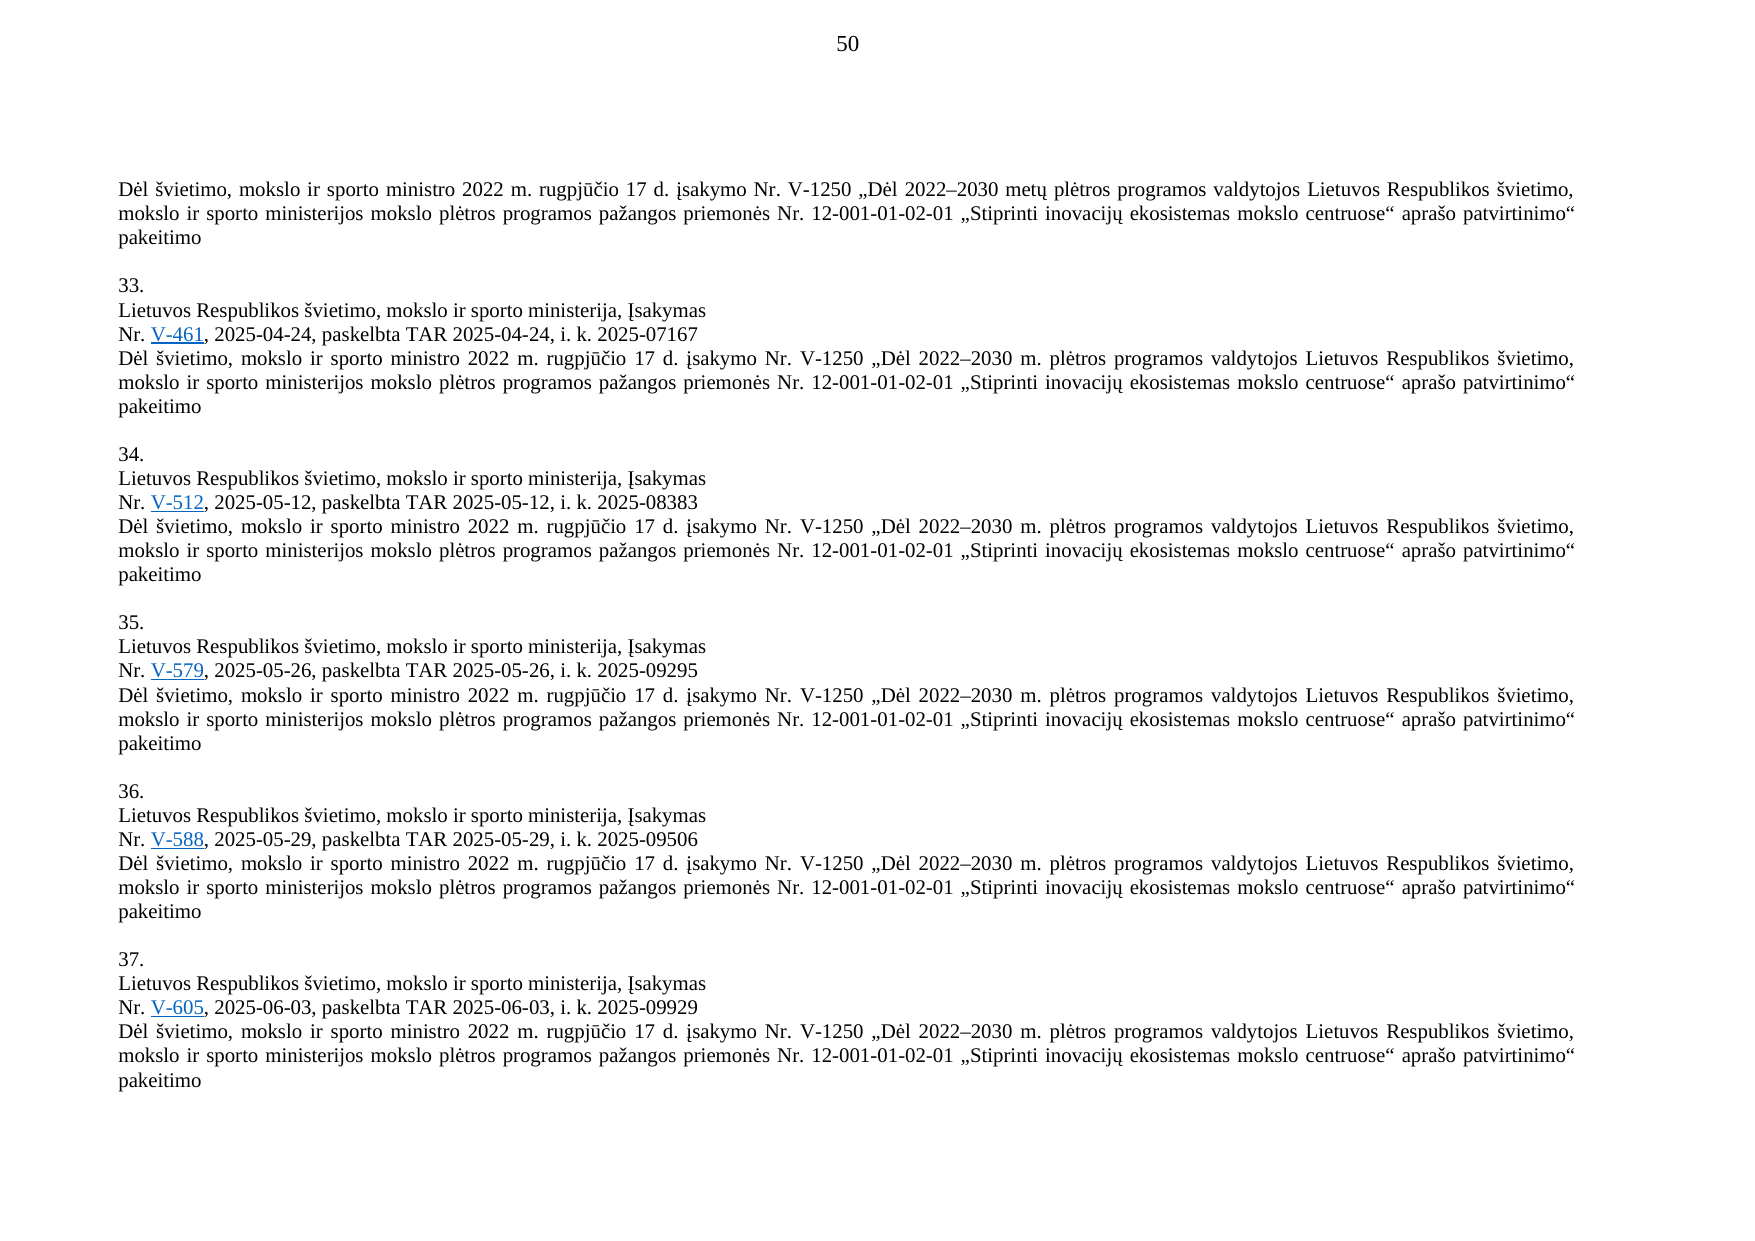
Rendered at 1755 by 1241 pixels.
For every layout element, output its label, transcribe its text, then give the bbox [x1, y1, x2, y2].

text 36. [118, 779, 1577, 803]
text Dėl švietimo, mokslo ir sporto ministro 2022 m. rugpjūčio 17 d. įsakymo Nr. V-1250 „Dėl 2022–2030 metų plėtros programos valdytojos Lietuvos Respublikos švietimo, mokslo ir sporto ministerijos mokslo plėtros programos pažangos priemonės Nr. 12-001-01-02-01 „Stiprinti inovacijų ekosistemas mokslo centruose“ aprašo patvirtinimo“ pakeitimo [118, 177, 1577, 249]
text Lietuvos Respublikos švietimo, mokslo ir sporto ministerija, Įsakymas [118, 466, 1577, 490]
text Dėl švietimo, mokslo ir sporto ministro 2022 m. rugpjūčio 17 d. įsakymo Nr. V-1250 „Dėl 2022–2030 m. plėtros programos valdytojos Lietuvos Respublikos švietimo, mokslo ir sporto ministerijos mokslo plėtros programos pažangos priemonės Nr. 12-001-01-02-01 „Stiprinti inovacijų ekosistemas mokslo centruose“ aprašo patvirtinimo“ pakeitimo [118, 851, 1577, 923]
text 37. [118, 947, 1577, 971]
text 34. [118, 442, 1577, 466]
text Dėl švietimo, mokslo ir sporto ministro 2022 m. rugpjūčio 17 d. įsakymo Nr. V-1250 „Dėl 2022–2030 m. plėtros programos valdytojos Lietuvos Respublikos švietimo, mokslo ir sporto ministerijos mokslo plėtros programos pažangos priemonės Nr. 12-001-01-02-01 „Stiprinti inovacijų ekosistemas mokslo centruose“ aprašo patvirtinimo“ pakeitimo [118, 1019, 1577, 1092]
text Nr. V-605, 2025-06-03, paskelbta TAR 2025-06-03, i. k. 2025-09929 [118, 995, 1577, 1019]
text Lietuvos Respublikos švietimo, mokslo ir sporto ministerija, Įsakymas [118, 803, 1577, 827]
text Dėl švietimo, mokslo ir sporto ministro 2022 m. rugpjūčio 17 d. įsakymo Nr. V-1250 „Dėl 2022–2030 m. plėtros programos valdytojos Lietuvos Respublikos švietimo, mokslo ir sporto ministerijos mokslo plėtros programos pažangos priemonės Nr. 12-001-01-02-01 „Stiprinti inovacijų ekosistemas mokslo centruose“ aprašo patvirtinimo“ pakeitimo [118, 346, 1577, 418]
text 35. [118, 610, 1577, 634]
text Nr. V-461, 2025-04-24, paskelbta TAR 2025-04-24, i. k. 2025-07167 [118, 322, 1577, 346]
text Nr. V-512, 2025-05-12, paskelbta TAR 2025-05-12, i. k. 2025-08383 [118, 490, 1577, 514]
text Dėl švietimo, mokslo ir sporto ministro 2022 m. rugpjūčio 17 d. įsakymo Nr. V-1250 „Dėl 2022–2030 m. plėtros programos valdytojos Lietuvos Respublikos švietimo, mokslo ir sporto ministerijos mokslo plėtros programos pažangos priemonės Nr. 12-001-01-02-01 „Stiprinti inovacijų ekosistemas mokslo centruose“ aprašo patvirtinimo“ pakeitimo [118, 514, 1577, 586]
text Nr. V-579, 2025-05-26, paskelbta TAR 2025-05-26, i. k. 2025-09295 [118, 658, 1577, 682]
text Lietuvos Respublikos švietimo, mokslo ir sporto ministerija, Įsakymas [118, 634, 1577, 658]
text Nr. V-588, 2025-05-29, paskelbta TAR 2025-05-29, i. k. 2025-09506 [118, 827, 1577, 851]
text 33. [118, 273, 1577, 297]
text Dėl švietimo, mokslo ir sporto ministro 2022 m. rugpjūčio 17 d. įsakymo Nr. V-1250 „Dėl 2022–2030 m. plėtros programos valdytojos Lietuvos Respublikos švietimo, mokslo ir sporto ministerijos mokslo plėtros programos pažangos priemonės Nr. 12-001-01-02-01 „Stiprinti inovacijų ekosistemas mokslo centruose“ aprašo patvirtinimo“ pakeitimo [118, 682, 1577, 755]
text Lietuvos Respublikos švietimo, mokslo ir sporto ministerija, Įsakymas [118, 971, 1577, 995]
text Lietuvos Respublikos švietimo, mokslo ir sporto ministerija, Įsakymas [118, 297, 1577, 322]
